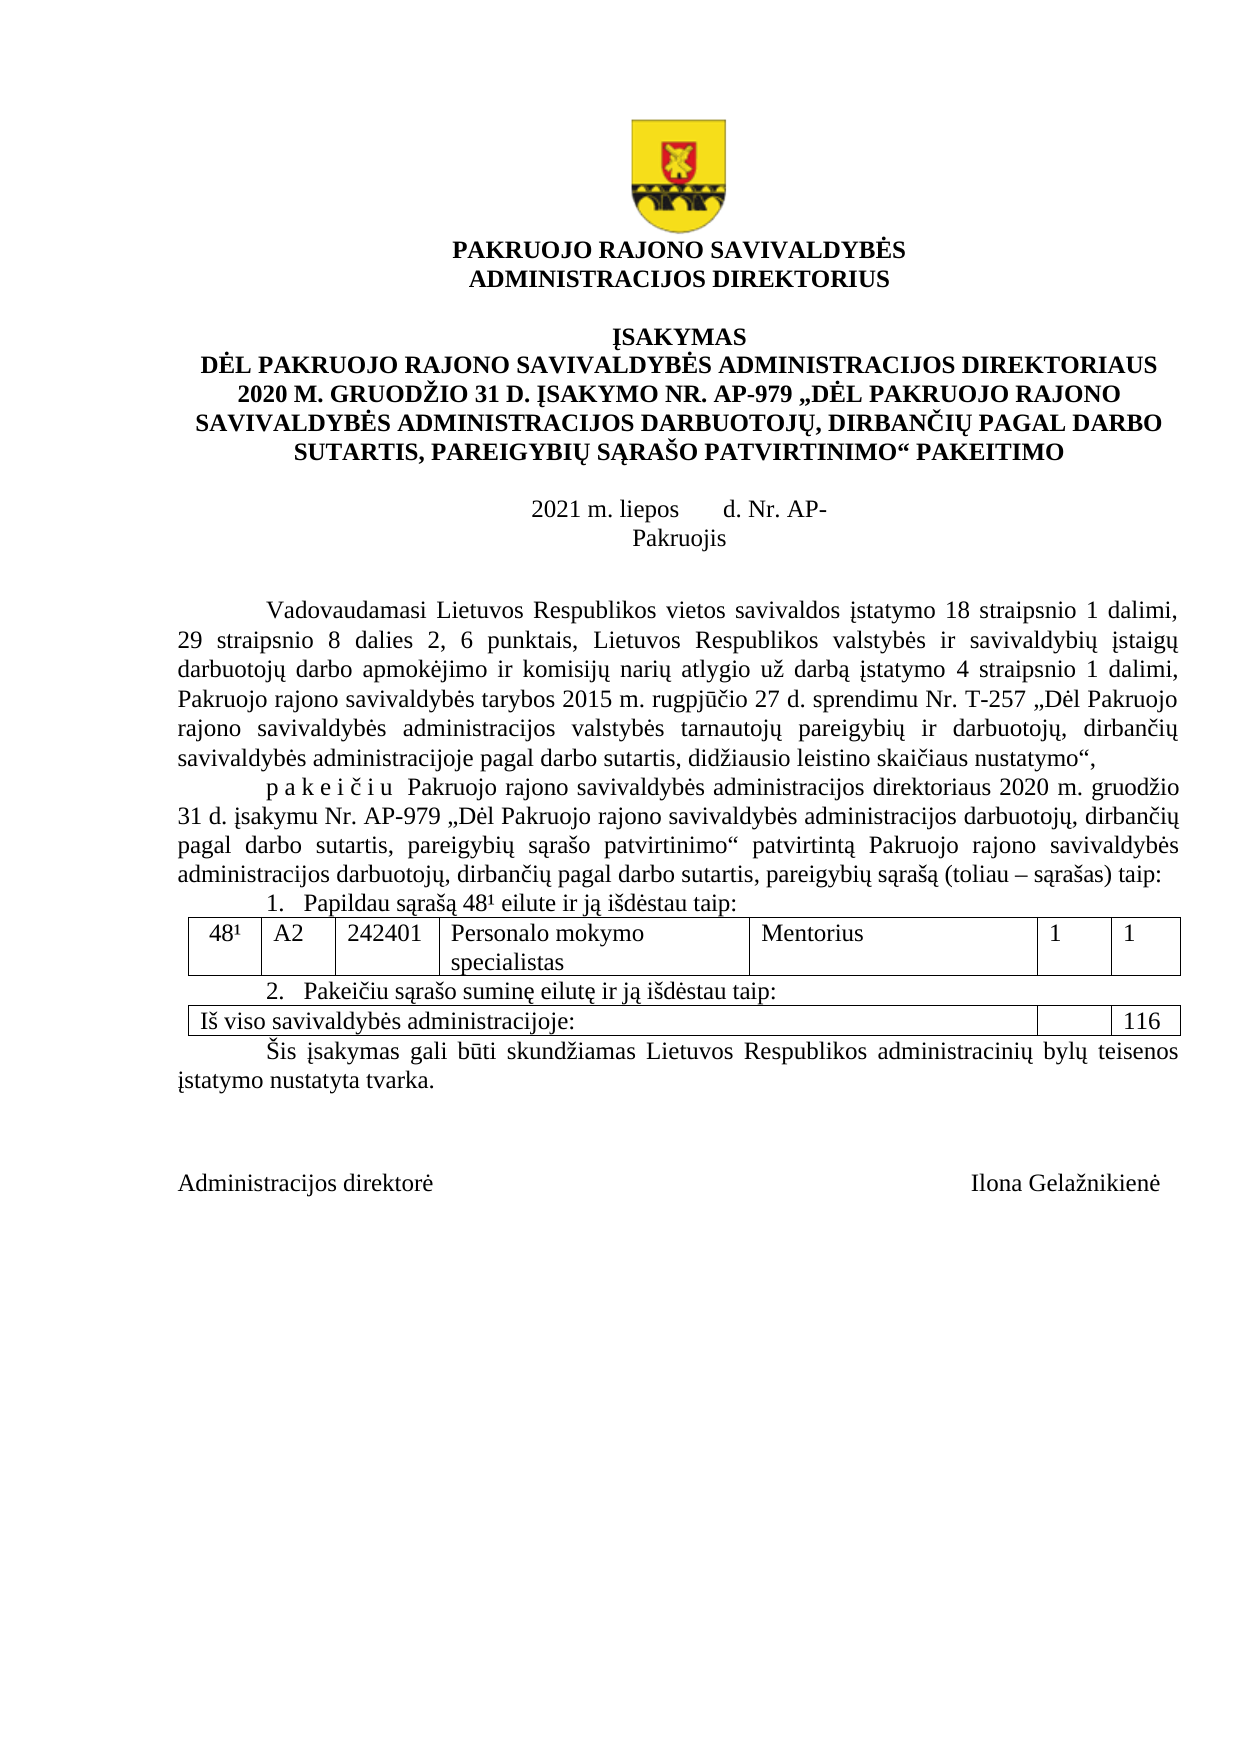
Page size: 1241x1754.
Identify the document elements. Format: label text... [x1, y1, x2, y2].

table_header Personalo mokymo specialistas [440, 918, 749, 975]
text Šis įsakymas gali būti skundžiamas Lietuvos Respublikos administracinių bylų teisenos įstatymo nustatyta tvarka. [177, 1036, 1180, 1094]
table_header 48¹ [189, 918, 261, 975]
list pakeičiu Pakruojo rajono savivaldybės administracijos direktoriaus 2020 m. gruodžio 31 d. įsakymu Nr. AP-979 „Dėl Pakruojo rajono savivaldybės administracijos darbuotojų, dirbančių pagal darbo sutartis, pareigybių sąrašo patvirtinimo“ patvirtintą Pakruojo rajono savivaldybės administracijos darbuotojų, dirbančių pagal darbo sutartis, pareigybių sąrašą (toliau – sąrašas) taip: [177, 772, 1180, 888]
table_header [1038, 1006, 1111, 1035]
table_header Iš viso savivaldybės administracijoje: [189, 1006, 1037, 1035]
table_header 1 [1112, 918, 1180, 975]
table_header 1 [1038, 918, 1111, 975]
table_header A2 [262, 918, 335, 975]
list Pakeičiu sąrašo suminę eilutę ir ją išdėstau taip: [266, 976, 1180, 1005]
table_header 242401 [336, 918, 439, 975]
text DĖL PAKRUOJO RAJONO SAVIVALDYBĖS ADMINISTRACIJOS DIREKTORIAUS 2020 M. GRUODŽIO 31 D. ĮSAKYMO NR. AP-979 „DĖL PAKRUOJO RAJONO SAVIVALDYBĖS ADMINISTRACIJOS DARBUOTOJŲ, DIRBANČIŲ PAGAL DARBO SUTARTIS, PAREIGYBIŲ SĄRAŠO PATVIRTINIMO“ PAKEITIMO [177, 350, 1181, 465]
text PAKRUOJO RAJONO SAVIVALDYBĖS [177, 235, 1181, 264]
text 2021 m. liepos d. Nr. AP- [177, 494, 1181, 523]
text Administracijos direktorė Ilona Gelažnikienė [177, 1168, 1181, 1197]
list Papildau sąrašą 48¹ eilute ir ją išdėstau taip: [266, 888, 1180, 917]
text ĮSAKYMAS [177, 322, 1181, 350]
text Vadovaudamasi Lietuvos Respublikos vietos savivaldos įstatymo 18 straipsnio 1 dalimi, 29 straipsnio 8 dalies 2, 6 punktais, Lietuvos Respublikos valstybės ir savivaldybių įstaigų darbuotojų darbo apmokėjimo ir komisijų narių atlygio už darbą įstatymo 4 straipsnio 1 dalimi, Pakruojo rajono savivaldybės tarybos 2015 m. rugpjūčio 27 d. sprendimu Nr. T-257 „Dėl Pakruojo rajono savivaldybės administracijos valstybės tarnautojų pareigybių ir darbuotojų, dirbančių savivaldybės administracijoje pagal darbo sutartis, didžiausio leistino skaičiaus nustatymo“, [177, 595, 1179, 772]
table_header Mentorius [750, 918, 1037, 975]
table_header 116 [1112, 1006, 1180, 1035]
text Pakruojis [177, 523, 1181, 552]
text ADMINISTRACIJOS DIREKTORIUS [177, 264, 1181, 293]
